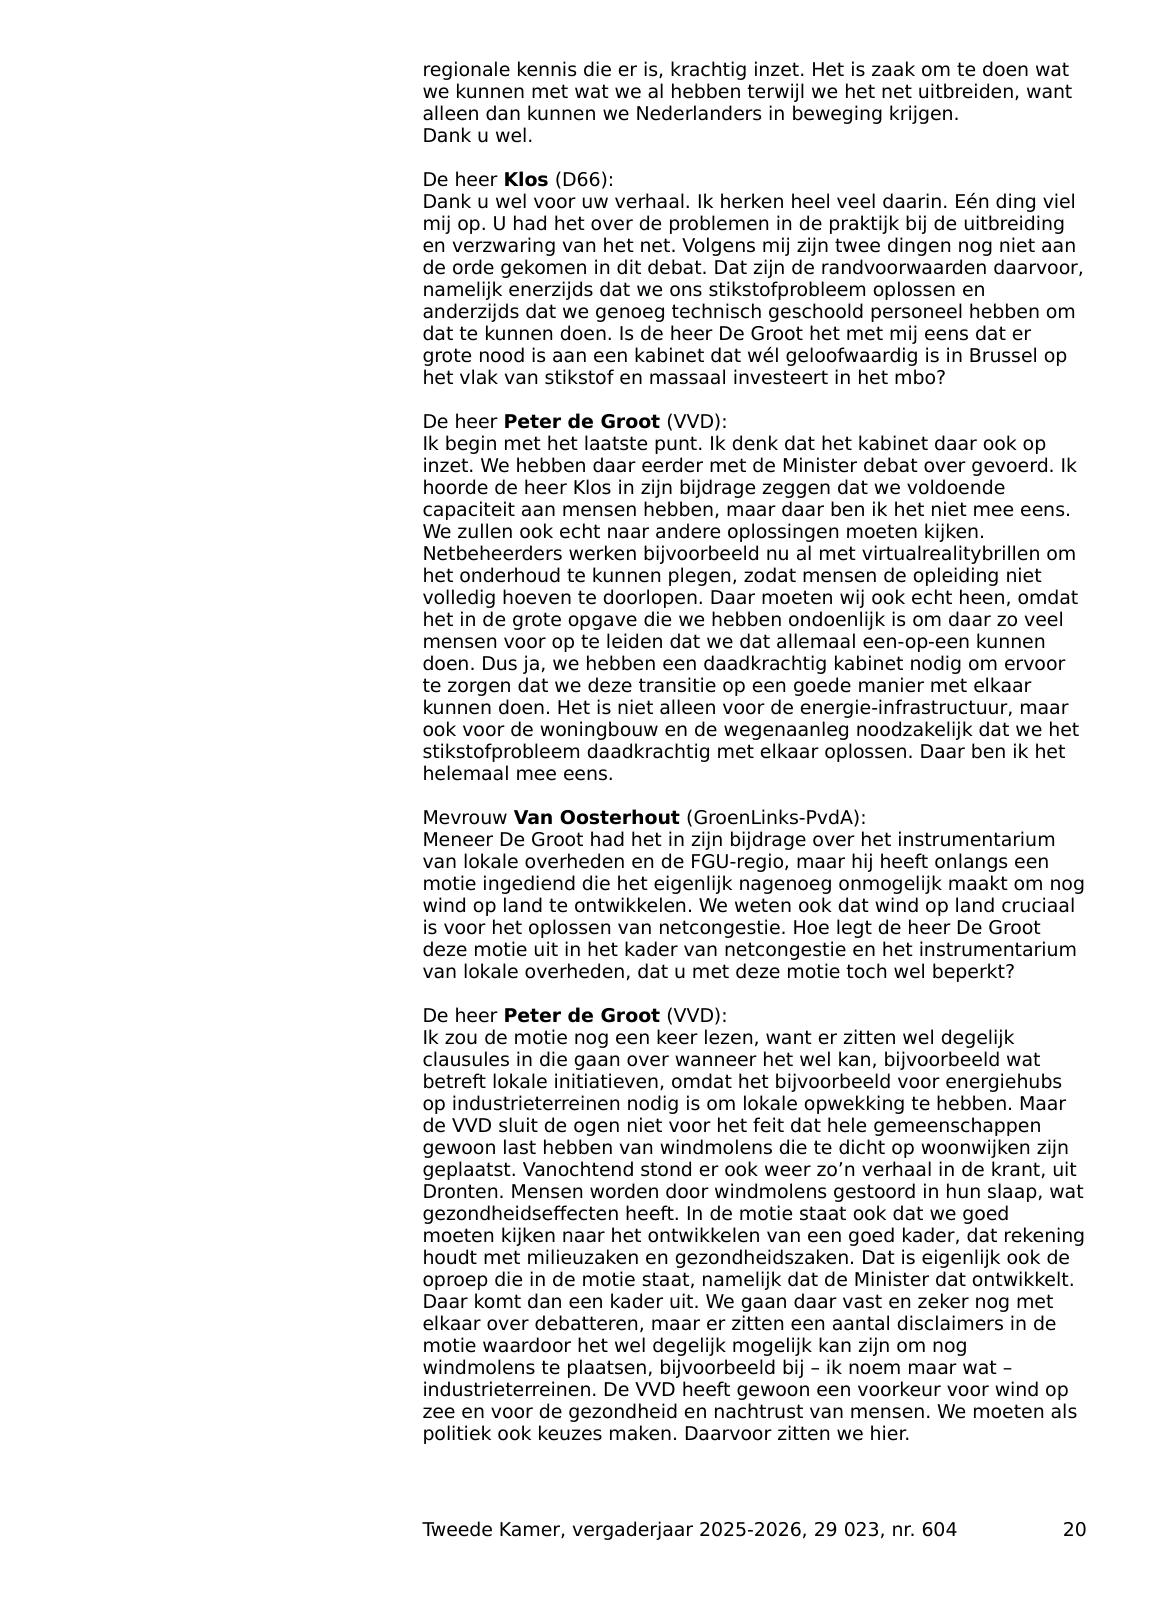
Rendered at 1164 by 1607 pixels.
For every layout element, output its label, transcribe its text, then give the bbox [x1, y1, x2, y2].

text Dank u wel voor uw verhaal. Ik herken heel veel daarin. Eén ding viel mij op. U had het over de problemen in de praktijk bij de uitbreiding en verzwaring van het net. Volgens mij zijn twee dingen nog niet aan de orde gekomen in dit debat. Dat zijn de randvoorwaarden daarvoor, namelijk enerzijds dat we ons stikstofprobleem oplossen en anderzijds dat we genoeg technisch geschoold personeel hebben om dat te kunnen doen. Is de heer De Groot het met mij eens dat er grote nood is aan een kabinet dat wél geloofwaardig is in Brussel op het vlak van stikstof en massaal investeert in het mbo? [422, 191, 1087, 389]
text Ik zou de motie nog een keer lezen, want er zitten wel degelijk clausules in die gaan over wanneer het wel kan, bijvoorbeeld wat betreft lokale initiatieven, omdat het bijvoorbeeld voor energiehubs op industrieterreinen nodig is om lokale opwekking te hebben. Maar de VVD sluit de ogen niet voor het feit dat hele gemeenschappen gewoon last hebben van windmolens die te dicht op woonwijken zijn geplaatst. Vanochtend stond er ook weer zo’n verhaal in de krant, uit Dronten. Mensen worden door windmolens gestoord in hun slaap, wat gezondheidseffecten heeft. In de motie staat ook dat we goed moeten kijken naar het ontwikkelen van een goed kader, dat rekening houdt met milieuzaken en gezondheidszaken. Dat is eigenlijk ook de oproep die in de motie staat, namelijk dat de Minister dat ontwikkelt. Daar komt dan een kader uit. We gaan daar vast en zeker nog met elkaar over debatteren, maar er zitten een aantal disclaimers in de motie waardoor het wel degelijk mogelijk kan zijn om nog windmolens te plaatsen, bijvoorbeeld bij – ik noem maar wat – industrieterreinen. De VVD heeft gewoon een voorkeur voor wind op zee en voor de gezondheid en nachtrust van mensen. We moeten als politiek ook keuzes maken. Daarvoor zitten we hier. [422, 1027, 1087, 1444]
text Dank u wel. [422, 125, 1087, 147]
text Meneer De Groot had het in zijn bijdrage over het instrumentarium van lokale overheden en de FGU-regio, maar hij heeft onlangs een motie ingediend die het eigenlijk nagenoeg onmogelijk maakt om nog wind op land te ontwikkelen. We weten ook dat wind op land cruciaal is voor het oplossen van netcongestie. Hoe legt de heer De Groot deze motie uit in het kader van netcongestie en het instrumentarium van lokale overheden, dat u met deze motie toch wel beperkt? [422, 829, 1087, 983]
text De heer Klos (D66): [422, 169, 1087, 191]
text regionale kennis die er is, krachtig inzet. Het is zaak om te doen wat we kunnen met wat we al hebben terwijl we het net uitbreiden, want alleen dan kunnen we Nederlanders in beweging krijgen. [422, 59, 1087, 125]
text Mevrouw Van Oosterhout (GroenLinks-PvdA): [422, 807, 1087, 829]
text De heer Peter de Groot (VVD): [422, 411, 1087, 433]
text De heer Peter de Groot (VVD): [422, 1005, 1087, 1027]
text Ik begin met het laatste punt. Ik denk dat het kabinet daar ook op inzet. We hebben daar eerder met de Minister debat over gevoerd. Ik hoorde de heer Klos in zijn bijdrage zeggen dat we voldoende capaciteit aan mensen hebben, maar daar ben ik het niet mee eens. We zullen ook echt naar andere oplossingen moeten kijken. Netbeheerders werken bijvoorbeeld nu al met virtualrealitybrillen om het onderhoud te kunnen plegen, zodat mensen de opleiding niet volledig hoeven te doorlopen. Daar moeten wij ook echt heen, omdat het in de grote opgave die we hebben ondoenlijk is om daar zo veel mensen voor op te leiden dat we dat allemaal een-op-een kunnen doen. Dus ja, we hebben een daadkrachtig kabinet nodig om ervoor te zorgen dat we deze transitie op een goede manier met elkaar kunnen doen. Het is niet alleen voor de energie-infrastructuur, maar ook voor de woningbouw en de wegenaanleg noodzakelijk dat we het stikstofprobleem daadkrachtig met elkaar oplossen. Daar ben ik het helemaal mee eens. [422, 433, 1087, 785]
